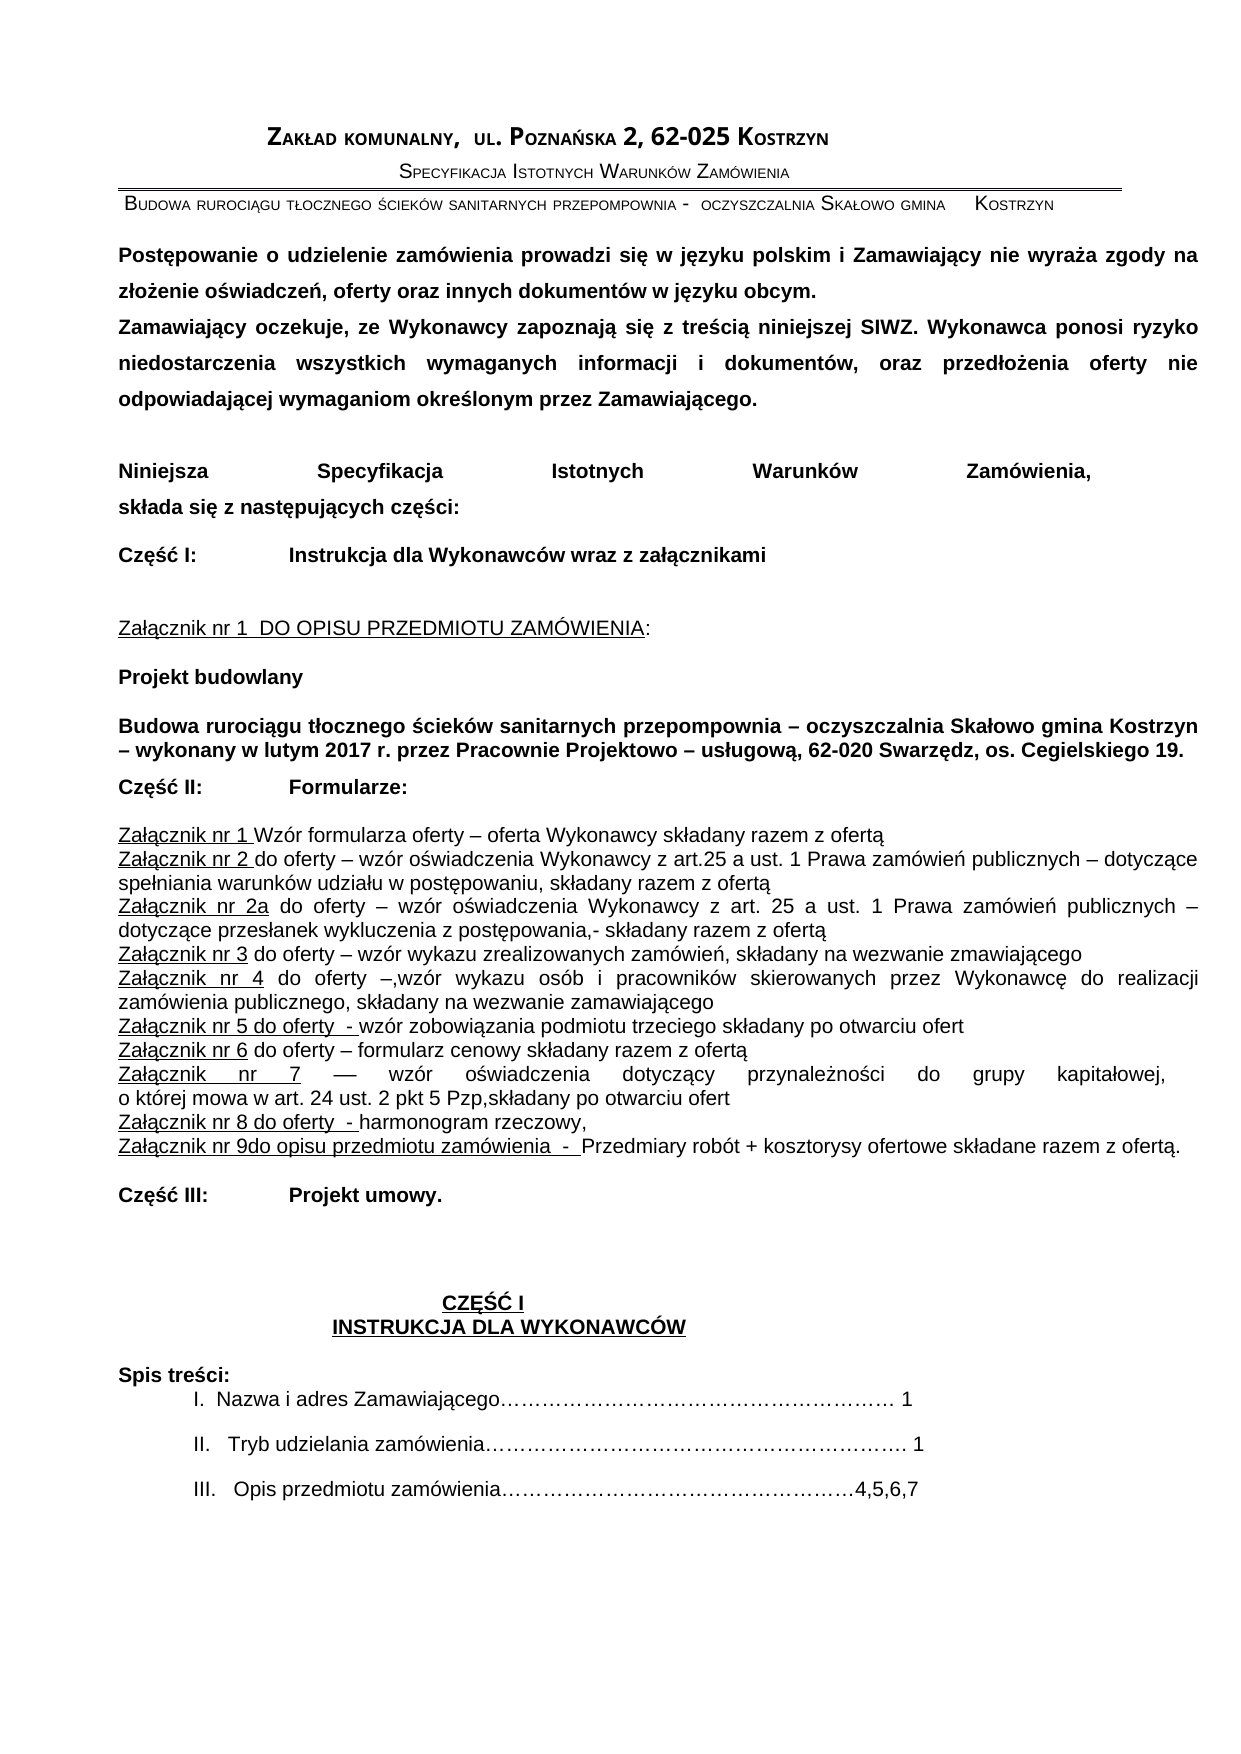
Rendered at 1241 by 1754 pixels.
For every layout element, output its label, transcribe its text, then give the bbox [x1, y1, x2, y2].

table_cell [1211, 243, 1240, 1521]
table_cell ZATWIERDZAM: 25.07.2018 r............................................................. (data, podpis kierownika Zamawiającego lub osoby upoważnionej) Postępowanie o udzielenie zamówienia prowadzi się w języku polskim i Zamawiający nie wyraża zgody na złożenie oświadczeń, oferty oraz innych dokumentów w języku obcym. Zamawiający oczekuje, ze Wykonawcy zapoznają się z treścią niniejszej SIWZ. Wykonawca ponosi ryzyko niedostarczenia wszystkich wymaganych informacji i dokumentów, oraz przedłożenia oferty nie odpowiadającej wymaganiom określonym przez Zamawiającego. Niniejsza Specyfikacja Istotnych Warunków Zamówienia, składa się z następujących części: Część I: Instrukcja dla Wykonawców wraz z załącznikami Załącznik nr 1 DO OPISU PRZEDMIOTU ZAMÓWIENIA: Projekt budowlany Budowa rurociągu tłocznego ścieków sanitarnych przepompownia – oczyszczalnia Skałowo gmina Kostrzyn – wykonany w lutym 2017 r. przez Pracownie Projektowo – usługową, 62-020 Swarzędz, os. Cegielskiego 19. Część II: Formularze: Załącznik nr 1 Wzór formularza oferty – oferta Wykonawcy składany razem z ofertą Załącznik nr 2 do oferty – wzór oświadczenia Wykonawcy z art.25 a ust. 1 Prawa zamówień publicznych – dotyczące spełniania warunków udziału w postępowaniu, składany razem z ofertą Załącznik nr 2a do oferty – wzór oświadczenia Wykonawcy z art. 25 a ust. 1 Prawa zamówień publicznych – dotyczące przesłanek wykluczenia z postępowania,- składany razem z ofertą Załącznik nr 3 do oferty – wzór wykazu zrealizowanych zamówień, składany na wezwanie zmawiającego Załącznik nr 4 do oferty –,wzór wykazu osób i pracowników skierowanych przez Wykonawcę do realizacji zamówienia publicznego, składany na wezwanie zamawiającego Załącznik nr 5 do oferty - wzór zobowiązania podmiotu trzeciego składany po otwarciu ofert Załącznik nr 6 do oferty – formularz cenowy składany razem z ofertą Załącznik nr 7 –– wzór oświadczenia dotyczący przynależności do grupy kapitałowej, o której mowa w art. 24 ust. 2 pkt 5 Pzp,składany po otwarciu ofert Załącznik nr 8 do oferty - harmonogram rzeczowy, Załącznik nr 9do opisu przedmiotu zamówienia - Przedmiary robót + kosztorysy ofertowe składane razem z ofertą. Część III: Projekt umowy. CZĘŚĆ I INSTRUKCJA DLA WYKONAWCÓW Spis treści: I. Nazwa i adres Zamawiającego………………………………………………… 1 II. Tryb udzielania zamówienia……………………………………………………. 1 III. Opis przedmiotu zamówienia……………………………………………4,5,6,7 IV. Oferty częściowe ………………………………………………………8 V Zamówienia uzupełniające …………………………………………………… 8 VI Oferty wariantowe …………………………………………………..8 VII Terminy realizacji, Informacja o oświadczeniach lub dokumentach, jakie mają dostarczyć wykonawcy w celu potwierdzenie spełniania warunków udziału w postępowaniu oraz niepodleganiu wykluczeniu na podstawie art.24 ust. 1 Pzp ………………………………………………………………………………………, 8,9,10 VIII. Sposób porozumiewania się z Zamawiającego z Wykonawcami ……………11 IX . Warunki udziału w postępowaniu oraz opis sposobu dokonywania oceny spełniania tych warunków ………………………………………………………….................................1,12,13,14 X. Dokumenty podmiotów zagranicznych................................................... XI. Osoby uprawnione do porozumiewania się z Wykonawcami ……………….. 16 XII. Wymagania dotyczące wadium…………………………………………… 16,17 XIII. Termin związania z oferta………………………………………………………18 XIV. Opis sposobu przygotowania oferty ……………………………………………18 XV. Opis sposobu obliczenia ceny……………………………………………………16 XVI. Wyjaśnienie i zmiany w treści SIWZ…………………………………………….19 XVII. Zmiany lub wycofanie złożonej oferty………………………………………… 19 XVIII. Miejsce termin i sposób złożenia oferty…………………………………………20 XIX. Tryb otwarcia ofert……………………………………………………………… 20 XX. Kryterium oceny ofert…………………………………………………………… 21 XXI Informacje o formalnościach, jakie powinny zostać dopełnione po wyborze oferty w celu zawarcia umowy w sprawie zamówienia publicznego………………………. 21,22,23 XXII. Zabezpieczenie należytego wykonania umowy………………………………. 23 XXIII. Postanowienia dotyczące umowy – Istotne dla stron postanowienia dotyczące umowy i warunkiUmowy zostały, które zostały wprowadzone do wzoru umowy – ….........................................................24,25 XXIV. Środki ochrony prawnej…………………………………………………………. 26 XXV. Podwykonawstwo i dalsze podwykonawstwo (art. 143 c ust. 1 upzp)…... 26,27 XXVI. Waluta obowiązująca w rozliczeniach………………………………………… 28 XXVII. Zwrot kosztów udziału w postępowaniu……………………………………… 28 XXVIII. Informacje dodatkowe………………………………………………………….. 28 XXIX. Postanowienia końcowe……………………………………………………….. 28 XXX. Klauzula informacyjna z art. 13 RODO …................................... …..............29 [107, 243, 1211, 1521]
